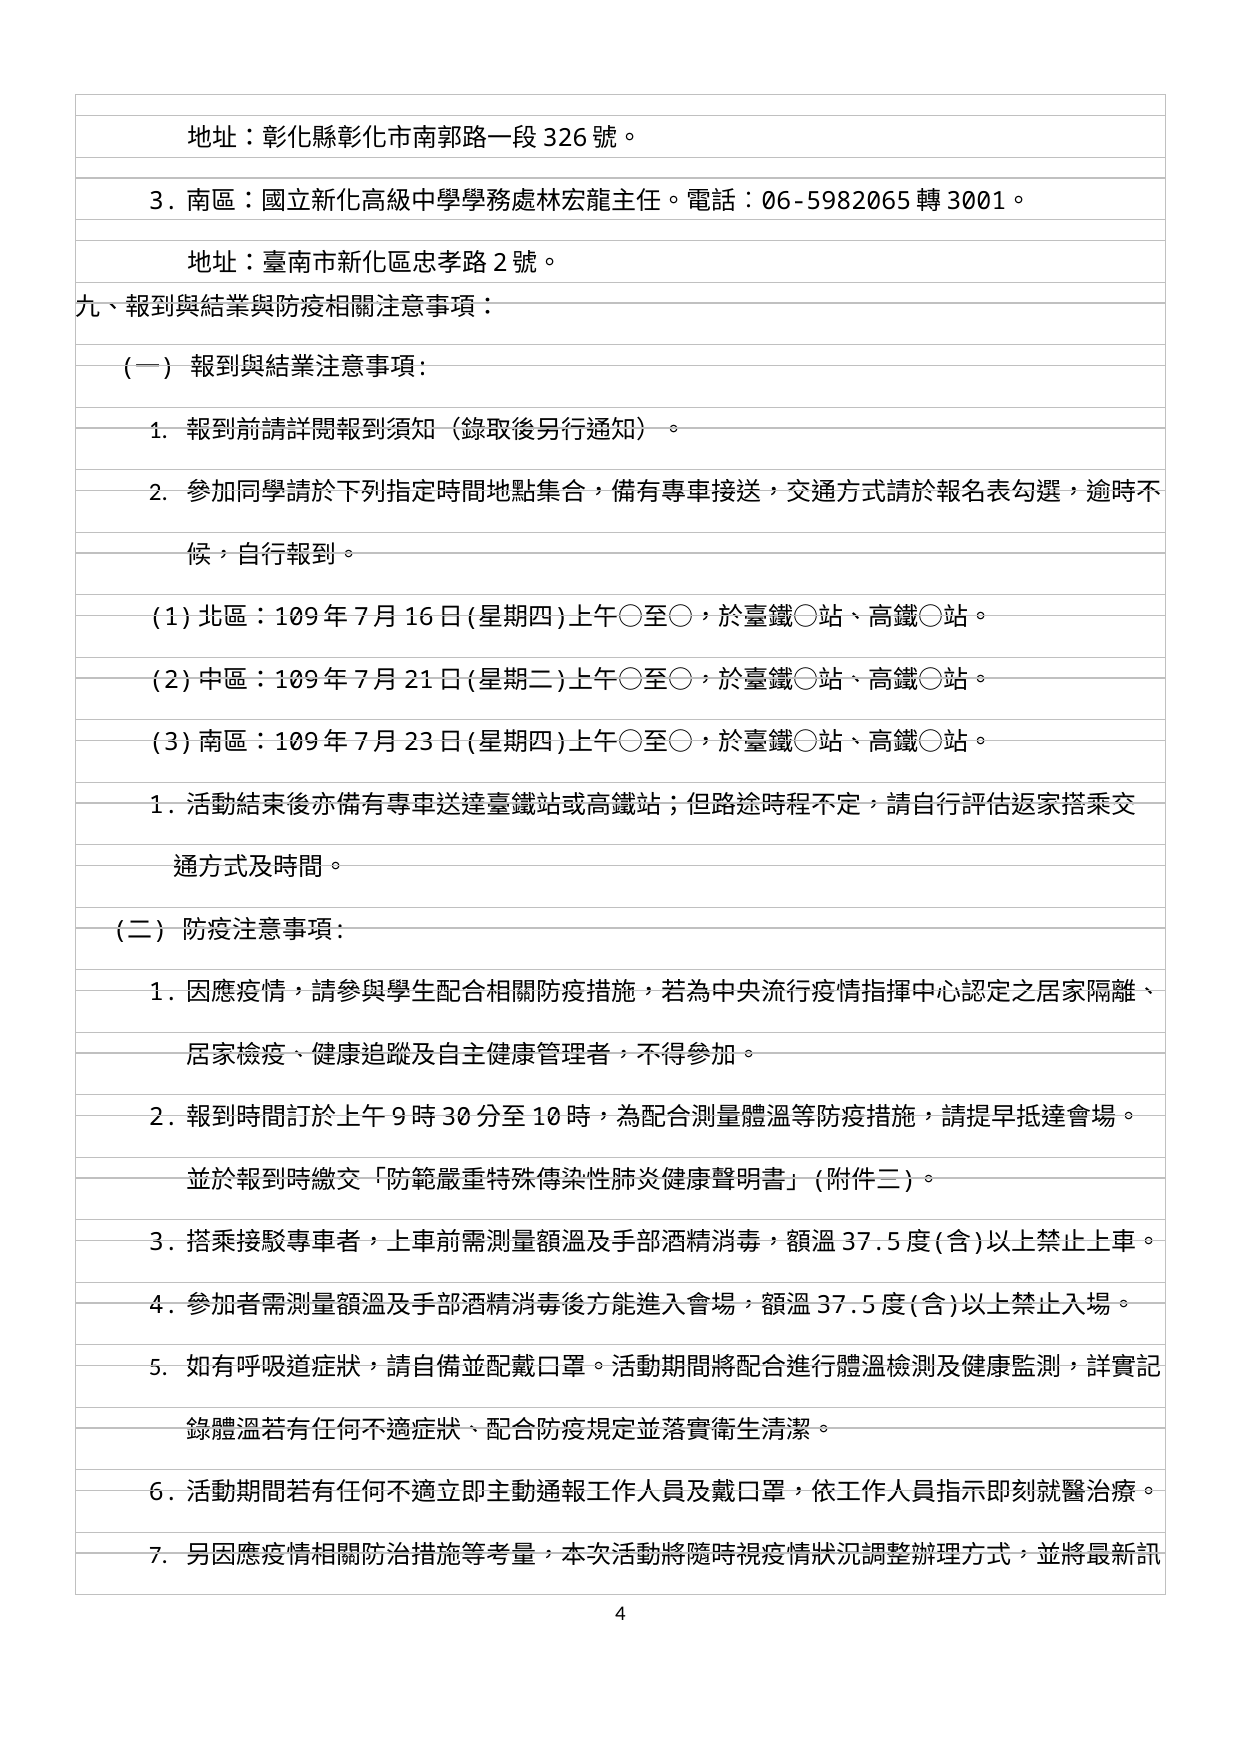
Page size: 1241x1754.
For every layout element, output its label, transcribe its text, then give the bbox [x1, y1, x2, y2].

list 參加者需測量額溫及手部酒精消毒後方能進入會場，額溫37.5度(含)以上禁止入場。 [149, 1304, 1165, 1323]
list 活動結束後亦備有專車送達臺鐵站或高鐵站；但路途時程不定，請自行評估返家搭乘交 [149, 804, 1165, 823]
list 活動期間若有任何不適立即主動通報工作人員及戴口罩，依工作人員指示即刻就醫治療。 [149, 1448, 1165, 1469]
text 地址：臺南市新化區忠孝路2號。 [76, 241, 1165, 282]
list 如有呼吸道症狀，請自備並配戴口罩。活動期間將配合進行體溫檢測及健康監測，詳實記錄體溫若有任何不適症狀、配合防疫規定並落實衛生清潔。 [149, 1366, 1165, 1407]
list 報到時間訂於上午9時30分至10時，為配合測量體溫等防疫措施，請提早抵達會場。並於報到時繳交「防範嚴重特殊傳染性肺炎健康聲明書」(附件三)。 [149, 1158, 1165, 1177]
list 如有呼吸道症狀，請自備並配戴口罩。活動期間將配合進行體溫檢測及健康監測，詳實記錄體溫若有任何不適症狀、配合防疫規定並落實衛生清潔。 [149, 1323, 1165, 1344]
text [76, 95, 1165, 115]
list 另因應疫情相關防治措施等考量，本次活動將隨時視疫情狀況調整辦理方式，並將最新訊息公告分區承辦學校首頁「109年度全國高級中等學校學生自治及參與之培力研習營」活動專區。 [149, 1554, 1165, 1573]
text (一) 報到與結業注意事項: [76, 345, 1165, 365]
list 活動期間若有任何不適立即主動通報工作人員及戴口罩，依工作人員指示即刻就醫治療。 [149, 1470, 1165, 1490]
list 南區：109年7月23日(星期四)上午○至○，於臺鐵○站、高鐵○站。 [149, 741, 1165, 761]
list 因應疫情，請參與學生配合相關防疫措施，若為中央流行疫情指揮中心認定之居家隔離、居家檢疫、健康追蹤及自主健康管理者，不得參加。 [149, 991, 1165, 1032]
list 中區：109年7月21日(星期二)上午○至○，於臺鐵○站、高鐵○站。 [149, 679, 1165, 698]
list [149, 158, 1165, 177]
list 報到前請詳閱報到須知（錄取後另行通知）。 [149, 386, 1165, 407]
text (二) 防疫注意事項: [112, 908, 1165, 927]
list 參加者需測量額溫及手部酒精消毒後方能進入會場，額溫37.5度(含)以上禁止入場。 [149, 1283, 1165, 1302]
list 活動結束後亦備有專車送達臺鐵站或高鐵站；但路途時程不定，請自行評估返家搭乘交 [149, 783, 1165, 802]
text [76, 220, 1165, 240]
list 搭乘接駁專車者，上車前需測量額溫及手部酒精消毒，額溫37.5度(含)以上禁止上車。 [149, 1241, 1165, 1261]
text 地址：彰化縣彰化市南郭路一段326號。 [76, 116, 1165, 157]
list 參加同學請於下列指定時間地點集合，備有專車接送，交通方式請於報名表勾選，逾時不候，自行報到。 [149, 470, 1165, 490]
text (一) 報到與結業注意事項: [76, 366, 1165, 386]
list 中區：109年7月21日(星期二)上午○至○，於臺鐵○站、高鐵○站。 [149, 636, 1165, 657]
text 通方式及時間。 [149, 845, 1165, 865]
list 報到時間訂於上午9時30分至10時，為配合測量體溫等防疫措施，請提早抵達會場。並於報到時繳交「防範嚴重特殊傳染性肺炎健康聲明書」(附件三)。 [149, 1073, 1165, 1094]
list 如有呼吸道症狀，請自備並配戴口罩。活動期間將配合進行體溫檢測及健康監測，詳實記錄體溫若有任何不適症狀、配合防疫規定並落實衛生清潔。 [149, 1345, 1165, 1365]
list 北區：109年7月16日(星期四)上午○至○，於臺鐵○站、高鐵○站。 [149, 616, 1165, 636]
list 如有呼吸道症狀，請自備並配戴口罩。活動期間將配合進行體溫檢測及健康監測，詳實記錄體溫若有任何不適症狀、配合防疫規定並落實衛生清潔。 [149, 1408, 1165, 1427]
text 九、報到與結業與防疫相關注意事項： [76, 304, 1165, 323]
list 另因應疫情相關防治措施等考量，本次活動將隨時視疫情狀況調整辦理方式，並將最新訊息公告分區承辦學校首頁「109年度全國高級中等學校學生自治及參與之培力研習營」活動專區。 [149, 1533, 1165, 1552]
list 中區：109年7月21日(星期二)上午○至○，於臺鐵○站、高鐵○站。 [149, 658, 1165, 677]
list 報到時間訂於上午9時30分至10時，為配合測量體溫等防疫措施，請提早抵達會場。並於報到時繳交「防範嚴重特殊傳染性肺炎健康聲明書」(附件三)。 [149, 1095, 1165, 1115]
list 南區：109年7月23日(星期四)上午○至○，於臺鐵○站、高鐵○站。 [149, 720, 1165, 740]
text (二) 防疫注意事項: [112, 886, 1165, 907]
text 通方式及時間。 [149, 823, 1165, 844]
list 北區：109年7月16日(星期四)上午○至○，於臺鐵○站、高鐵○站。 [149, 573, 1165, 594]
list 搭乘接駁專車者，上車前需測量額溫及手部酒精消毒，額溫37.5度(含)以上禁止上車。 [149, 1198, 1165, 1219]
list 報到前請詳閱報到須知（錄取後另行通知）。 [149, 429, 1165, 448]
list 參加同學請於下列指定時間地點集合，備有專車接送，交通方式請於報名表勾選，逾時不候，自行報到。 [149, 448, 1165, 469]
text (二) 防疫注意事項: [112, 929, 1165, 948]
list 因應疫情，請參與學生配合相關防疫措施，若為中央流行疫情指揮中心認定之居家隔離、居家檢疫、健康追蹤及自主健康管理者，不得參加。 [149, 970, 1165, 990]
list 另因應疫情相關防治措施等考量，本次活動將隨時視疫情狀況調整辦理方式，並將最新訊息公告分區承辦學校首頁「109年度全國高級中等學校學生自治及參與之培力研習營」活動專區。 [149, 1511, 1165, 1532]
text 九、報到與結業與防疫相關注意事項： [76, 283, 1165, 302]
text 通方式及時間。 [149, 866, 1165, 886]
list 報到時間訂於上午9時30分至10時，為配合測量體溫等防疫措施，請提早抵達會場。並於報到時繳交「防範嚴重特殊傳染性肺炎健康聲明書」(附件三)。 [149, 1116, 1165, 1157]
list 活動期間若有任何不適立即主動通報工作人員及戴口罩，依工作人員指示即刻就醫治療。 [149, 1491, 1165, 1511]
list 北區：109年7月16日(星期四)上午○至○，於臺鐵○站、高鐵○站。 [149, 595, 1165, 615]
list 活動結束後亦備有專車送達臺鐵站或高鐵站；但路途時程不定，請自行評估返家搭乘交 [149, 761, 1165, 782]
list 參加同學請於下列指定時間地點集合，備有專車接送，交通方式請於報名表勾選，逾時不候，自行報到。 [149, 533, 1165, 552]
list 因應疫情，請參與學生配合相關防疫措施，若為中央流行疫情指揮中心認定之居家隔離、居家檢疫、健康追蹤及自主健康管理者，不得參加。 [149, 948, 1165, 969]
text (一) 報到與結業注意事項: [76, 323, 1165, 344]
list 如有呼吸道症狀，請自備並配戴口罩。活動期間將配合進行體溫檢測及健康監測，詳實記錄體溫若有任何不適症狀、配合防疫規定並落實衛生清潔。 [149, 1429, 1165, 1448]
list 參加者需測量額溫及手部酒精消毒後方能進入會場，額溫37.5度(含)以上禁止入場。 [149, 1261, 1165, 1282]
list 參加同學請於下列指定時間地點集合，備有專車接送，交通方式請於報名表勾選，逾時不候，自行報到。 [149, 491, 1165, 532]
list 報到前請詳閱報到須知（錄取後另行通知）。 [149, 408, 1165, 427]
list 因應疫情，請參與學生配合相關防疫措施，若為中央流行疫情指揮中心認定之居家隔離、居家檢疫、健康追蹤及自主健康管理者，不得參加。 [149, 1033, 1165, 1052]
list 南區：國立新化高級中學學務處林宏龍主任。電話︰06-5982065轉3001。 [149, 179, 1165, 219]
list 參加同學請於下列指定時間地點集合，備有專車接送，交通方式請於報名表勾選，逾時不候，自行報到。 [149, 554, 1165, 573]
list 南區：109年7月23日(星期四)上午○至○，於臺鐵○站、高鐵○站。 [149, 698, 1165, 719]
list 搭乘接駁專車者，上車前需測量額溫及手部酒精消毒，額溫37.5度(含)以上禁止上車。 [149, 1220, 1165, 1240]
list 因應疫情，請參與學生配合相關防疫措施，若為中央流行疫情指揮中心認定之居家隔離、居家檢疫、健康追蹤及自主健康管理者，不得參加。 [149, 1054, 1165, 1073]
list 報到時間訂於上午9時30分至10時，為配合測量體溫等防疫措施，請提早抵達會場。並於報到時繳交「防範嚴重特殊傳染性肺炎健康聲明書」(附件三)。 [149, 1179, 1165, 1198]
